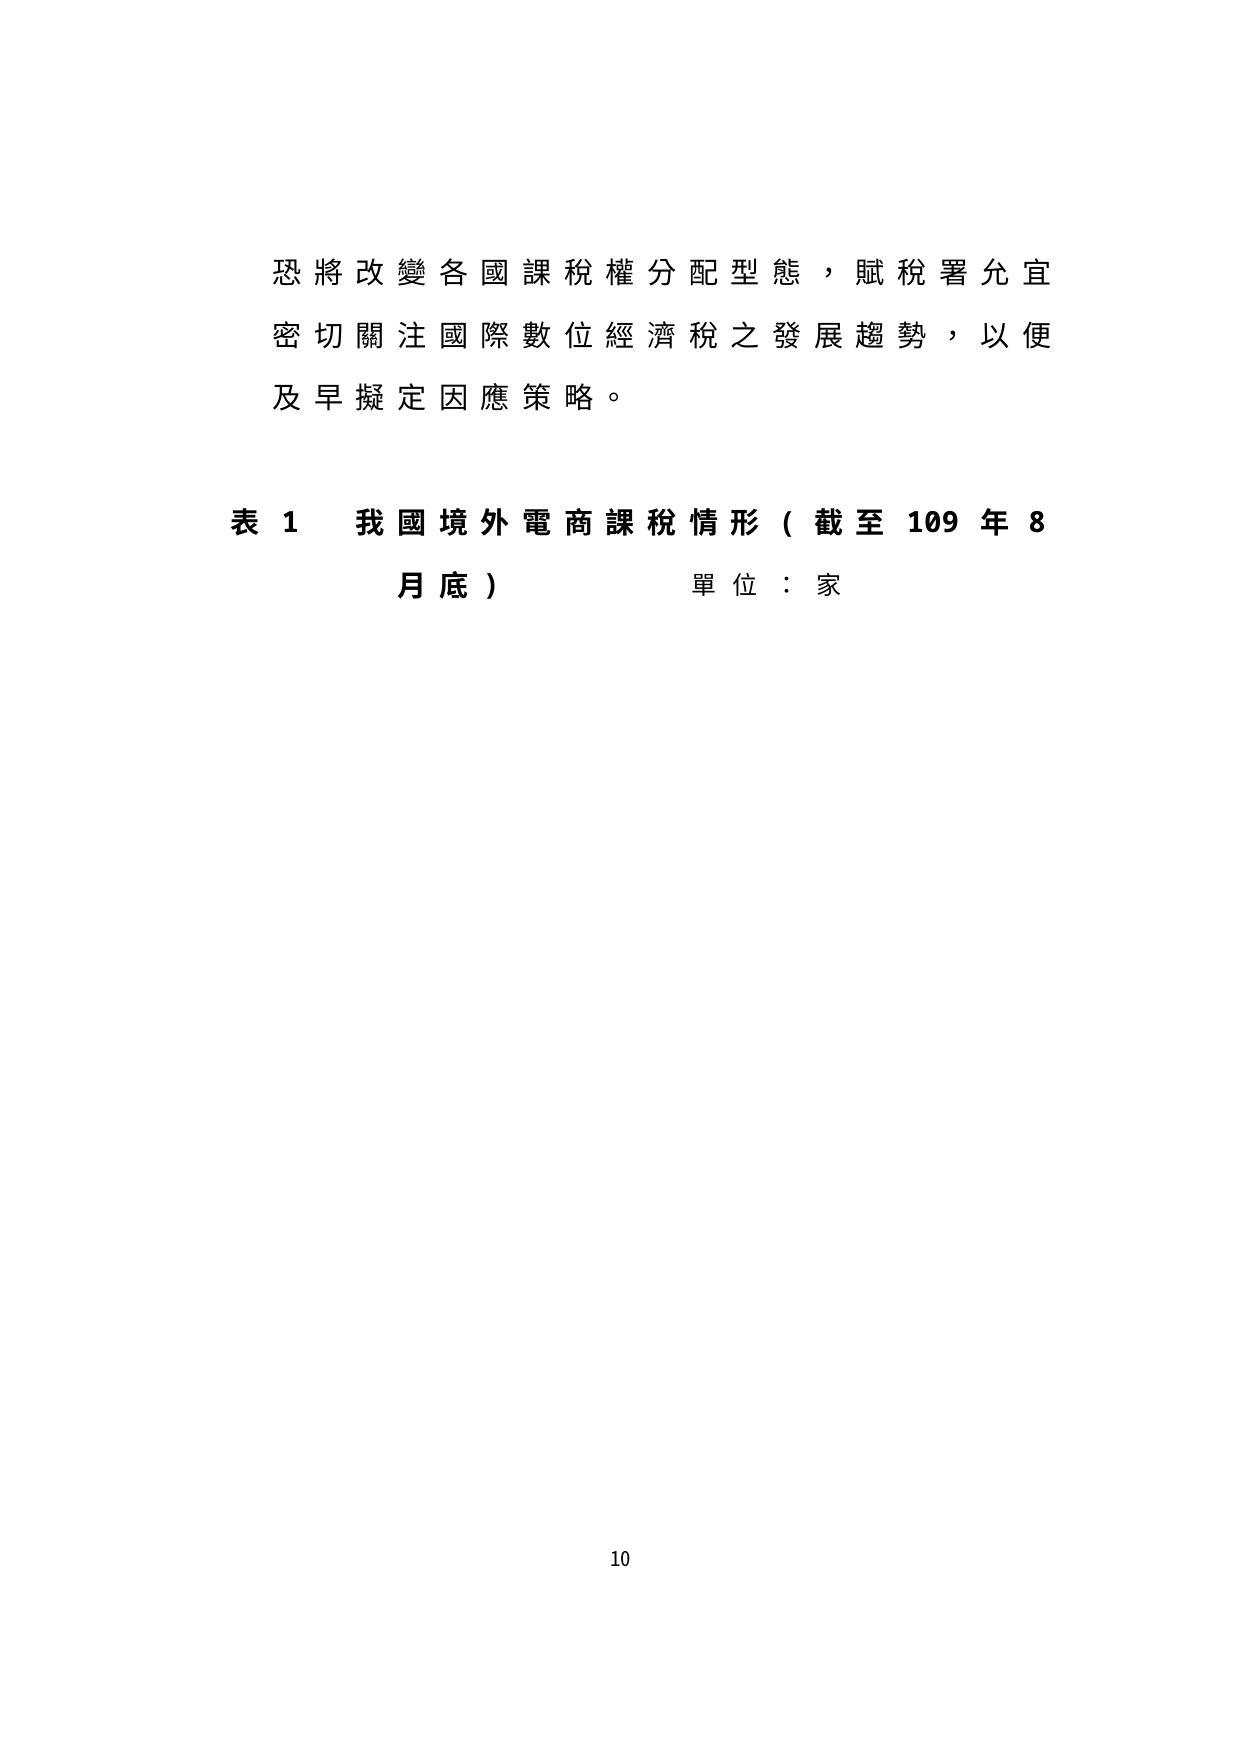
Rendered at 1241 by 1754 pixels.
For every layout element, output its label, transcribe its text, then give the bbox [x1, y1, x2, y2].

text 綜上，面臨數位經濟快速發展對各國稅收之衝擊，各國陸續推動「數位經濟稅」，我國境外電商每年報繳之營業稅及營所稅合計已逾50億元，為數位經濟稅制奠下良好基礎。惟面對2020年底可能將推出國際租稅新規則，恐將改變各國課稅權分配型態，賦稅署允宜密切關注國際數位經濟稅之發展趨勢，以便及早擬定因應策略。 [242, 229, 1058, 417]
text 表1 我國境外電商課稅情形(截至109年8月底) 單位：家 [190, 479, 1058, 604]
